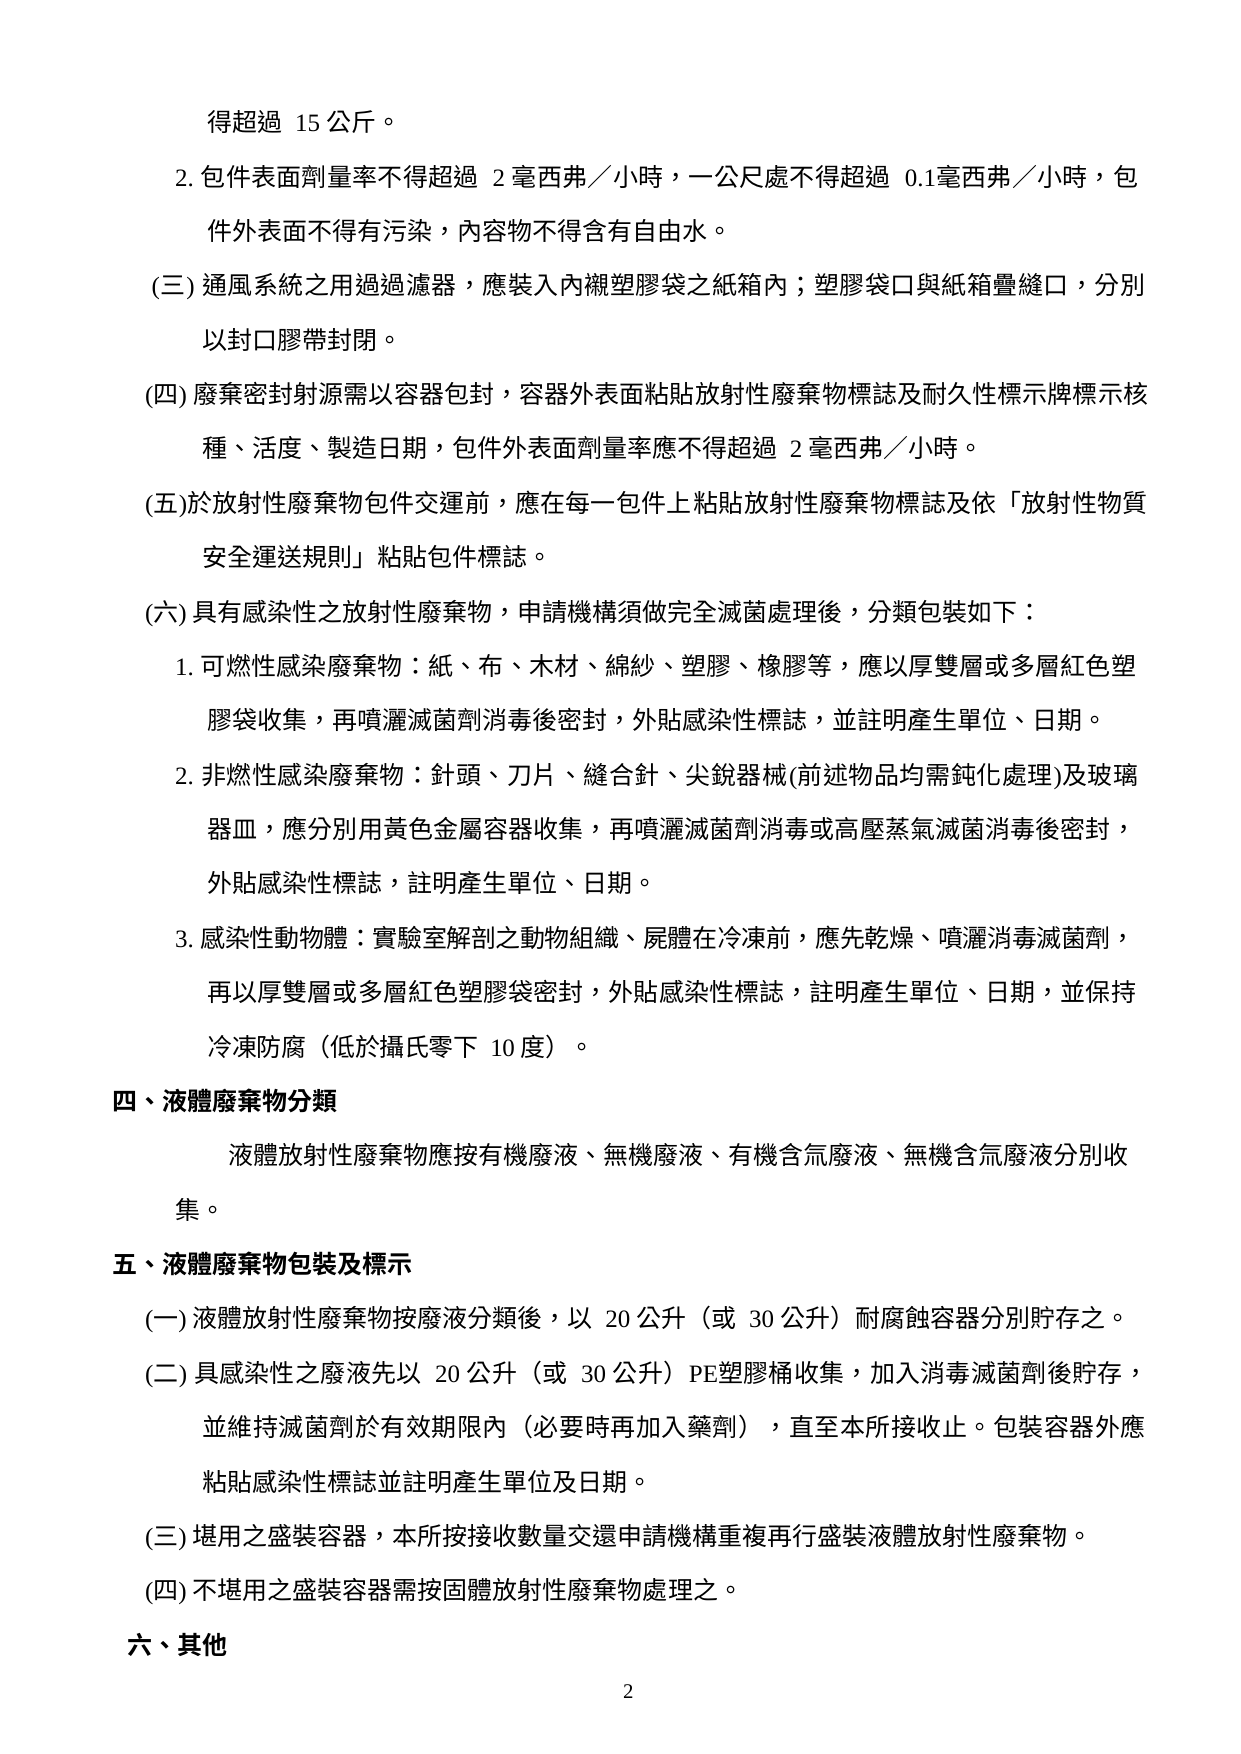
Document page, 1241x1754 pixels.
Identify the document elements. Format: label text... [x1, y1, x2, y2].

text (一) 液體放射性廢棄物按廢液分類後，以 20 公升（或 30 公升）耐腐蝕容器分別貯存之。 [145, 1299, 1149, 1335]
text 3. 感染性動物體：實驗室解剖之動物組織、屍體在冷凍前，應先乾燥、噴灑消毒滅菌劑，再以厚雙層或多層紅色塑膠袋密封，外貼感染性標誌，註明產生單位、日期，並保持冷凍防腐（低於攝氏零下 10 度）。 [175, 918, 1138, 1063]
text 液體放射性廢棄物應按有機廢液、無機廢液、有機含氚廢液、無機含氚廢液分別收集。 [175, 1136, 1138, 1226]
text 2. 非燃性感染廢棄物：針頭、刀片、縫合針、尖銳器械(前述物品均需鈍化處理)及玻璃器皿，應分別用黃色金屬容器收集，再噴灑滅菌劑消毒或高壓蒸氣滅菌消毒後密封，外貼感染性標誌，註明產生單位、日期。 [175, 755, 1138, 900]
text (五)於放射性廢棄物包件交運前，應在每一包件上粘貼放射性廢棄物標誌及依「放射性物質安全運送規則」粘貼包件標誌。 [145, 483, 1149, 574]
text (六) 具有感染性之放射性廢棄物，申請機構須做完全滅菌處理後，分類包裝如下： [145, 592, 1149, 628]
text 2. 包件表面劑量率不得超過 2 毫西弗／小時，一公尺處不得超過 0.1毫西弗／小時，包件外表面不得有污染，內容物不得含有自由水。 [175, 157, 1138, 248]
text 四、液體廢棄物分類 [112, 1081, 1144, 1118]
text 得超過 15 公斤。 [175, 103, 1138, 139]
text 六、其他 [127, 1625, 1144, 1661]
text 五、液體廢棄物包裝及標示 [112, 1244, 1144, 1281]
text 1. 可燃性感染廢棄物：紙、布、木材、綿紗、塑膠、橡膠等，應以厚雙層或多層紅色塑膠袋收集，再噴灑滅菌劑消毒後密封，外貼感染性標誌，並註明產生單位、日期。 [175, 646, 1138, 737]
text (四) 不堪用之盛裝容器需按固體放射性廢棄物處理之。 [145, 1571, 1149, 1607]
text (二) 具感染性之廢液先以 20 公升（或 30 公升）PE塑膠桶收集，加入消毒滅菌劑後貯存，並維持滅菌劑於有效期限內（必要時再加入藥劑），直至本所接收止。包裝容器外應粘貼感染性標誌並註明產生單位及日期。 [145, 1353, 1149, 1498]
text (四) 廢棄密封射源需以容器包封，容器外表面粘貼放射性廢棄物標誌及耐久性標示牌標示核種、活度、製造日期，包件外表面劑量率應不得超過 2 毫西弗／小時。 [145, 374, 1149, 465]
text (三) 通風系統之用過過濾器，應裝入內襯塑膠袋之紙箱內；塑膠袋口與紙箱疊縫口，分別以封口膠帶封閉。 [145, 266, 1149, 356]
text (三) 堪用之盛裝容器，本所按接收數量交還申請機構重複再行盛裝液體放射性廢棄物。 [145, 1516, 1149, 1553]
